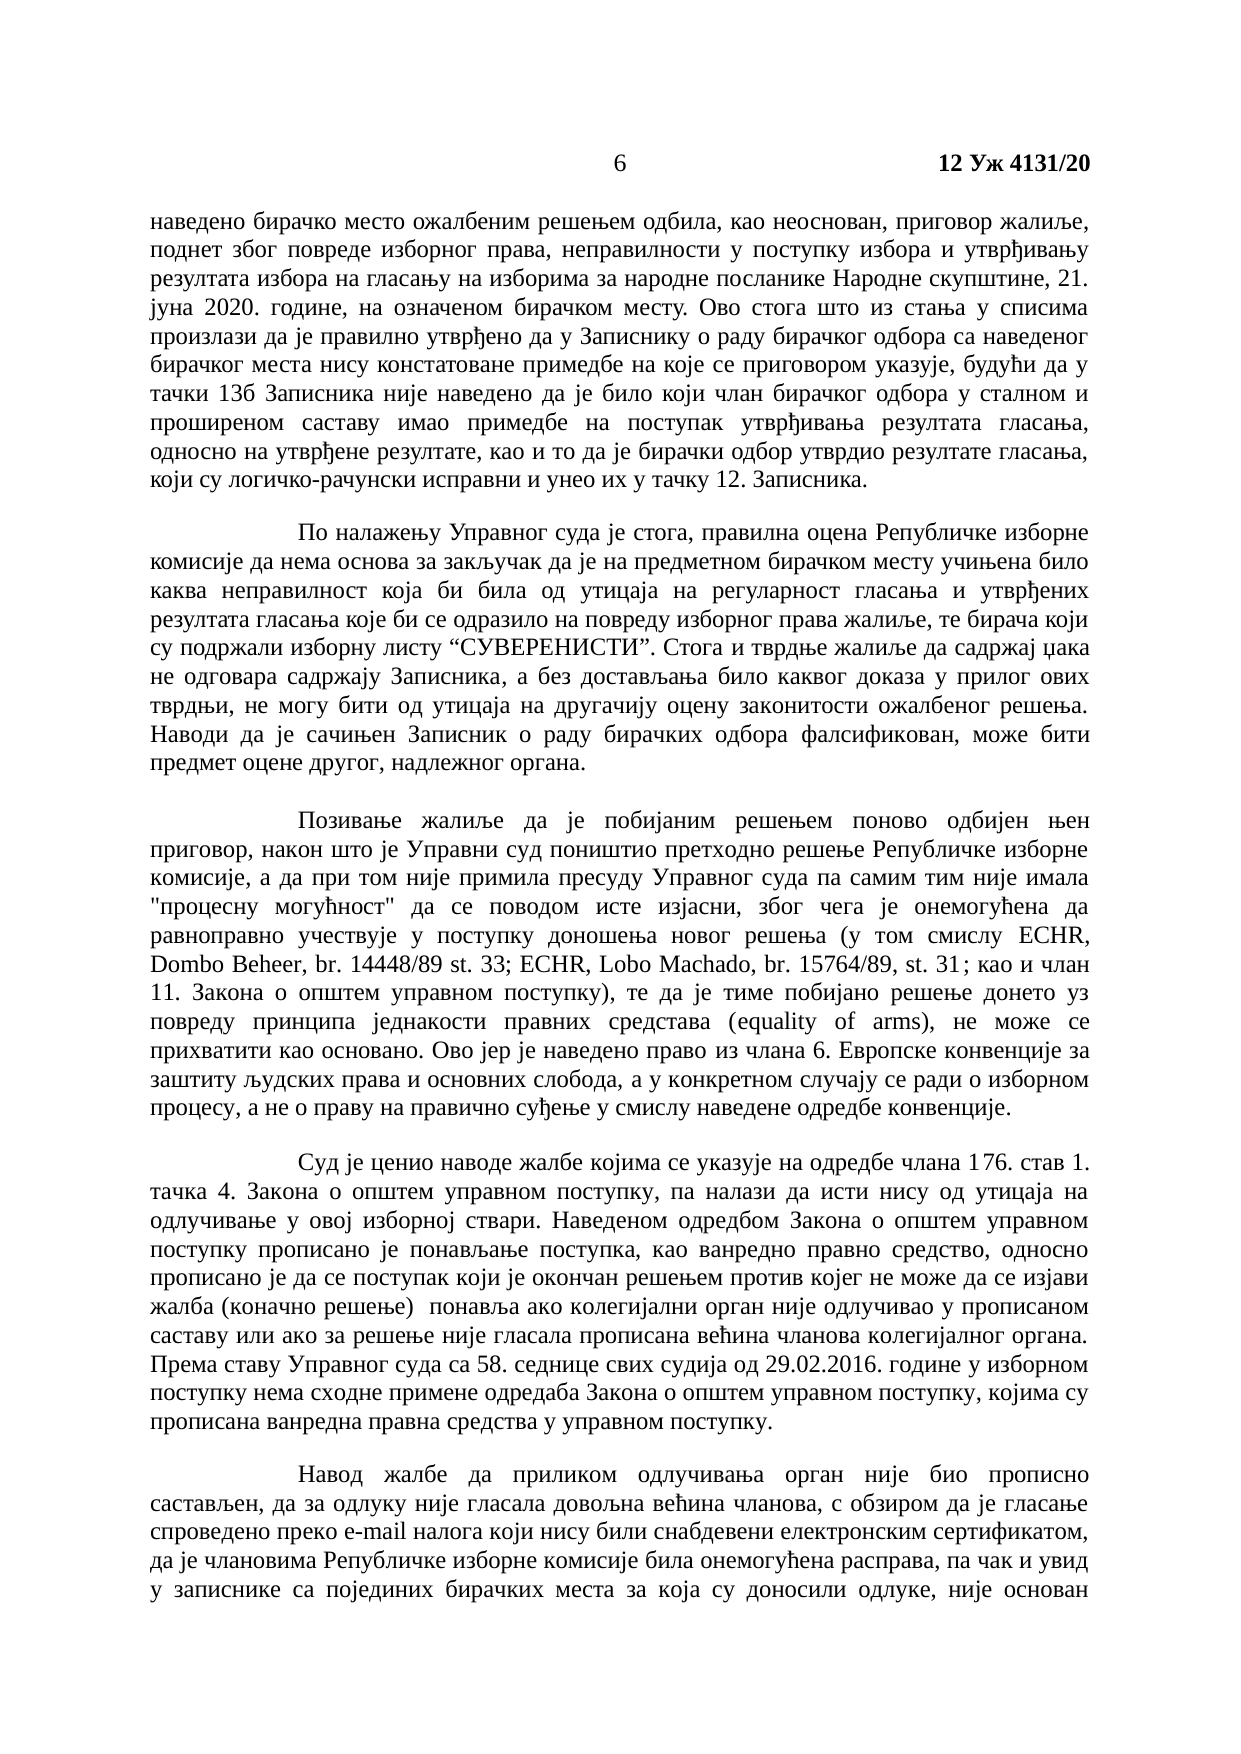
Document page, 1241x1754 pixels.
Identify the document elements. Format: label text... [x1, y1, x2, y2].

text наведено бирачко место ожалбеним решењем одбила, као неоснован, приговор жалиље, поднет због повреде изборног права, неправилности у поступку избора и утврђивању резултата избора на гласању на изборима за народне посланике Народне скупштине, 21. јуна 2020. године, на означеном бирачком месту. Ово стога што из стања у списима произлази да је правилно утврђено да у Записнику о раду бирачког одбора са наведеног бирачког места нису констатоване примедбе на које се приговором указује, будући да у тачки 13б Записника није наведено да је било који члан бирачког одбора у сталном и проширеном саставу имао примедбе на поступак утврђивања резултата гласања, односно на утврђене резултате, као и то да је бирачки одбор утврдио резултате гласања, који су логичко-рачунски исправни и унео их у тачку 12. Записника. [150, 206, 1090, 493]
text Суд је ценио наводе жалбе којима се указује на одредбе члана 176. став 1. тачка 4. Закона о општем управном поступку, па налази да исти нису од утицаја на одлучивање у овој изборној ствари. Наведеном одредбом Закона о општем управном поступку прописано је понављање поступка, као ванредно правно средство, односно прописано је да се поступак који је окончан решењем против којег не може да се изјави жалба (коначно решење) понавља ако колегијални орган није одлучивао у прописаном саставу или ако за решење није гласала прописана већина чланова колегијалног органа. Према ставу Управног суда са 58. седнице свих судија од 29.02.2016. године у изборном поступку нема сходне примене одредаба Закона о општем управном поступку, којима су прописана ванредна правна средства у управном поступку. [150, 1147, 1090, 1435]
text Позивање жалиље да је побијаним решењем поново одбијен њен приговор, након што је Управни суд поништио претходно решење Републичке изборне комисије, а да при том није примила пресуду Управног суда па самим тим није имала "процесну могућност" да се поводом исте изјасни, због чега је онемогућена да равноправно учествује у поступку доношења новог решења (у том смислу ECHR, Dombo Beheer, br. 14448/89 st. 33; ECHR, Lobo Machado, br. 15764/89, st. 31; као и члан 11. Закона о општем управном поступку), те да је тиме побијано решење донето уз повреду принципа једнакости правних средстава (equality of arms), не може се прихватити као основано. Ово јер је наведено право из члана 6. Европске конвенције за заштиту људских права и основних слобода, а у конкретном случају се ради о изборном процесу, а не о праву на правично суђење у смислу наведене одредбе конвенције. [150, 805, 1090, 1121]
text Навод жалбе да приликом одлучивања орган није био прописно састављен, да за одлуку није гласала довољна већина чланова, с обзиром да је гласање спроведено преко e-mail налога који нису били снабдевени електронским сертификатом, да је члановима Републичке изборне комисије била онемогућена расправа, па чак и увид у записнике са појединих бирачких места за која су доносили одлуке, није основан [150, 1459, 1090, 1603]
text По налажењу Управног суда је стога, правилна оцена Републичке изборне комисије да нема основа за закључак да је на предметном бирачком месту учињена било каква неправилност која би била од утицаја на регуларност гласања и утврђених резултата гласања које би се одразило на повреду изборног права жалиље, те бирача који су подржали изборну листу “СУВЕРЕНИСТИ”. Стога и тврдње жалиље да садржај џака не одговара садржају Записника, а без достављања било каквог доказа у прилог ових тврдњи, не могу бити од утицаја на другачију оцену законитости ожалбеног решења. Наводи да је сачињен Записник о раду бирачких одбора фалсификован, може бити предмет оцене другог, надлежног органа. [150, 517, 1090, 776]
